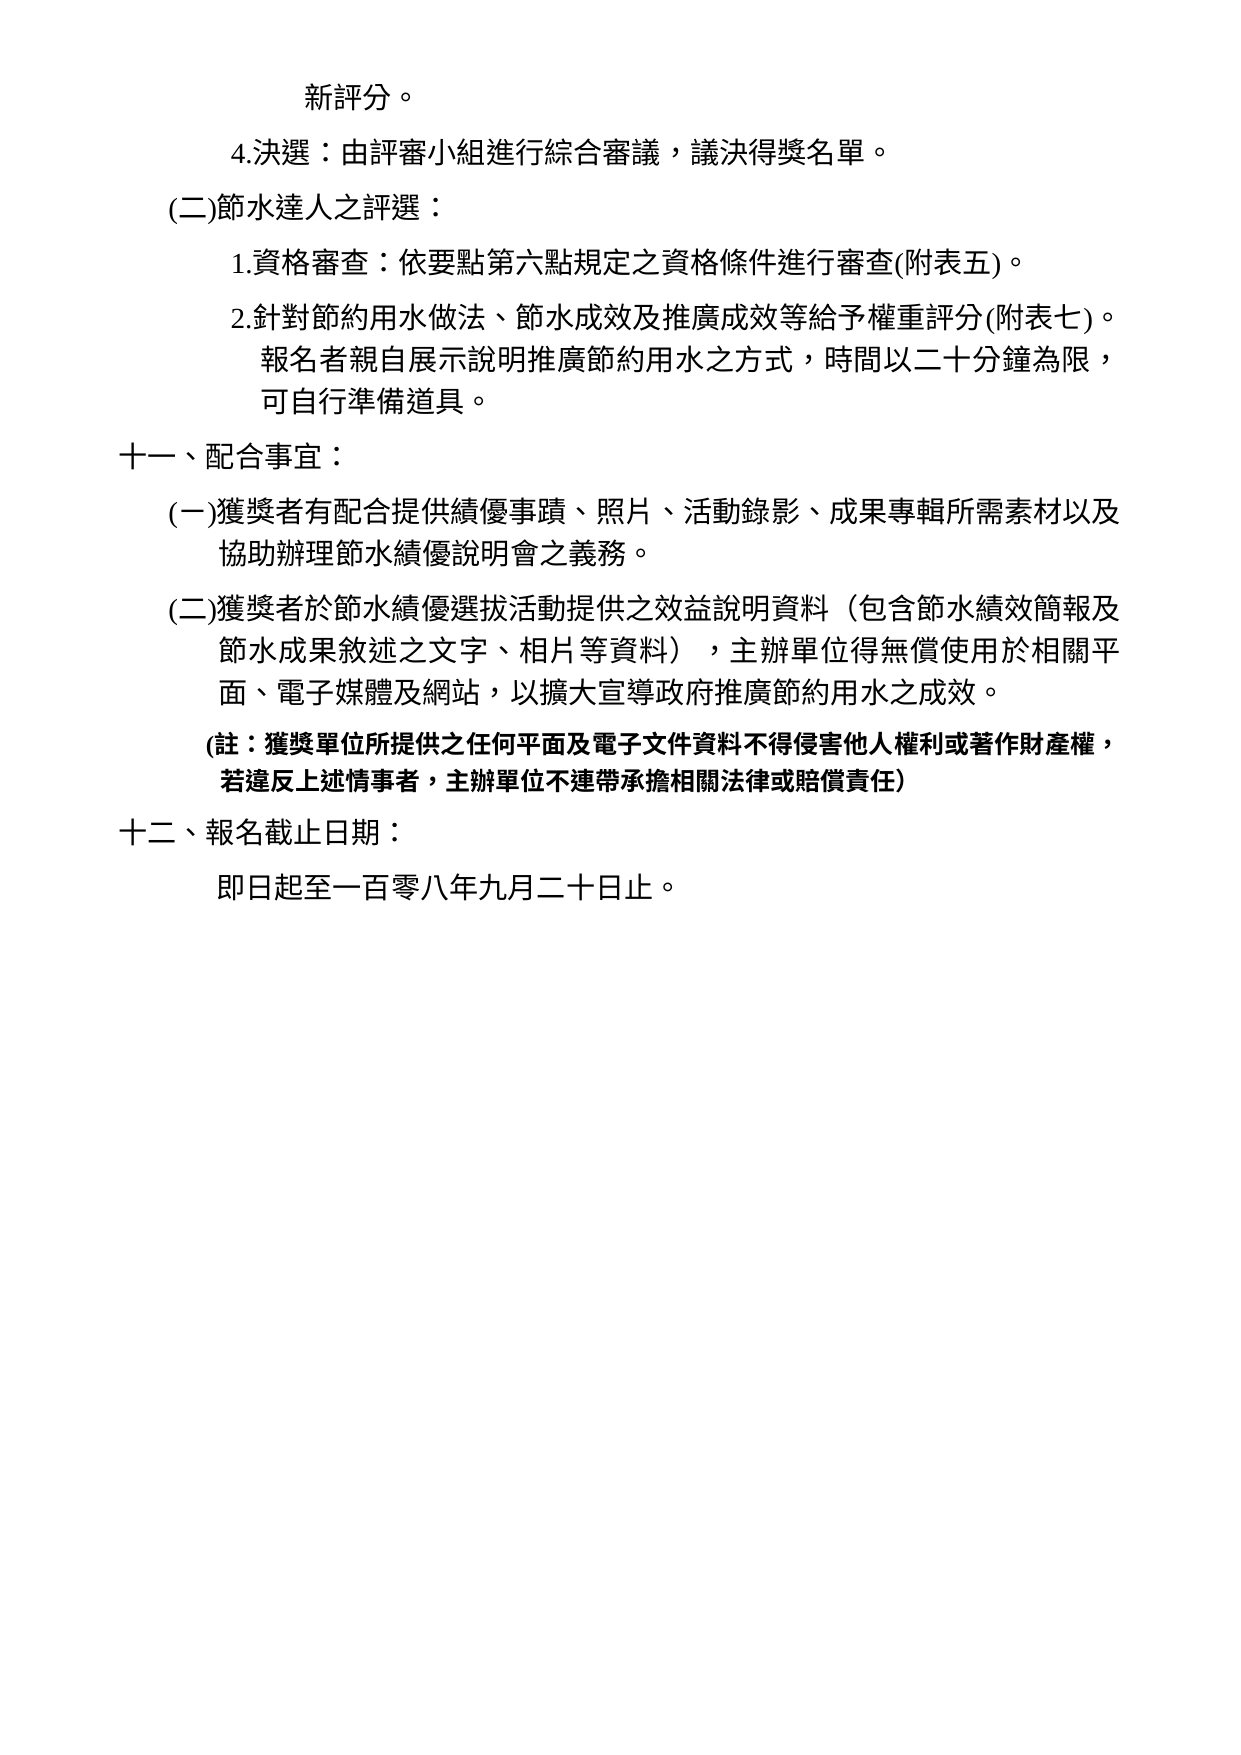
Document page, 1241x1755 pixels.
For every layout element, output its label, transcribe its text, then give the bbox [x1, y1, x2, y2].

text 2.針對節約用水做法、節水成效及推廣成效等給予權重評分(附表七)。報名者親自展示說明推廣節約用水之方式，時間以二十分鐘為限，可自行準備道具。 [230, 294, 1122, 421]
text (二)節水達人之評選： [168, 184, 1122, 227]
text (二)獲獎者於節水績優選拔活動提供之效益說明資料（包含節水績效簡報及節水成果敘述之文字、相片等資料），主辦單位得無償使用於相關平面、電子媒體及網站，以擴大宣導政府推廣節約用水之成效。 [168, 585, 1122, 712]
text (註：獲獎單位所提供之任何平面及電子文件資料不得侵害他人權利或著作財產權，若違反上述情事者，主辦單位不連帶承擔相關法律或賠償責任） [206, 725, 1122, 797]
text 即日起至一百零八年九月二十日止。 [216, 864, 1122, 907]
text 新評分。 [230, 75, 1122, 117]
text 1.資格審查：依要點第六點規定之資格條件進行審查(附表五)。 [231, 239, 1122, 282]
text (ㄧ)獲獎者有配合提供績優事蹟、照片、活動錄影、成果專輯所需素材以及協助辦理節水績優說明會之義務。 [168, 488, 1122, 573]
text 十一、配合事宜： [118, 433, 1122, 476]
text 十二、報名截止日期： [118, 810, 1122, 852]
text 4.決選：由評審小組進行綜合審議，議決得獎名單。 [231, 130, 1122, 172]
